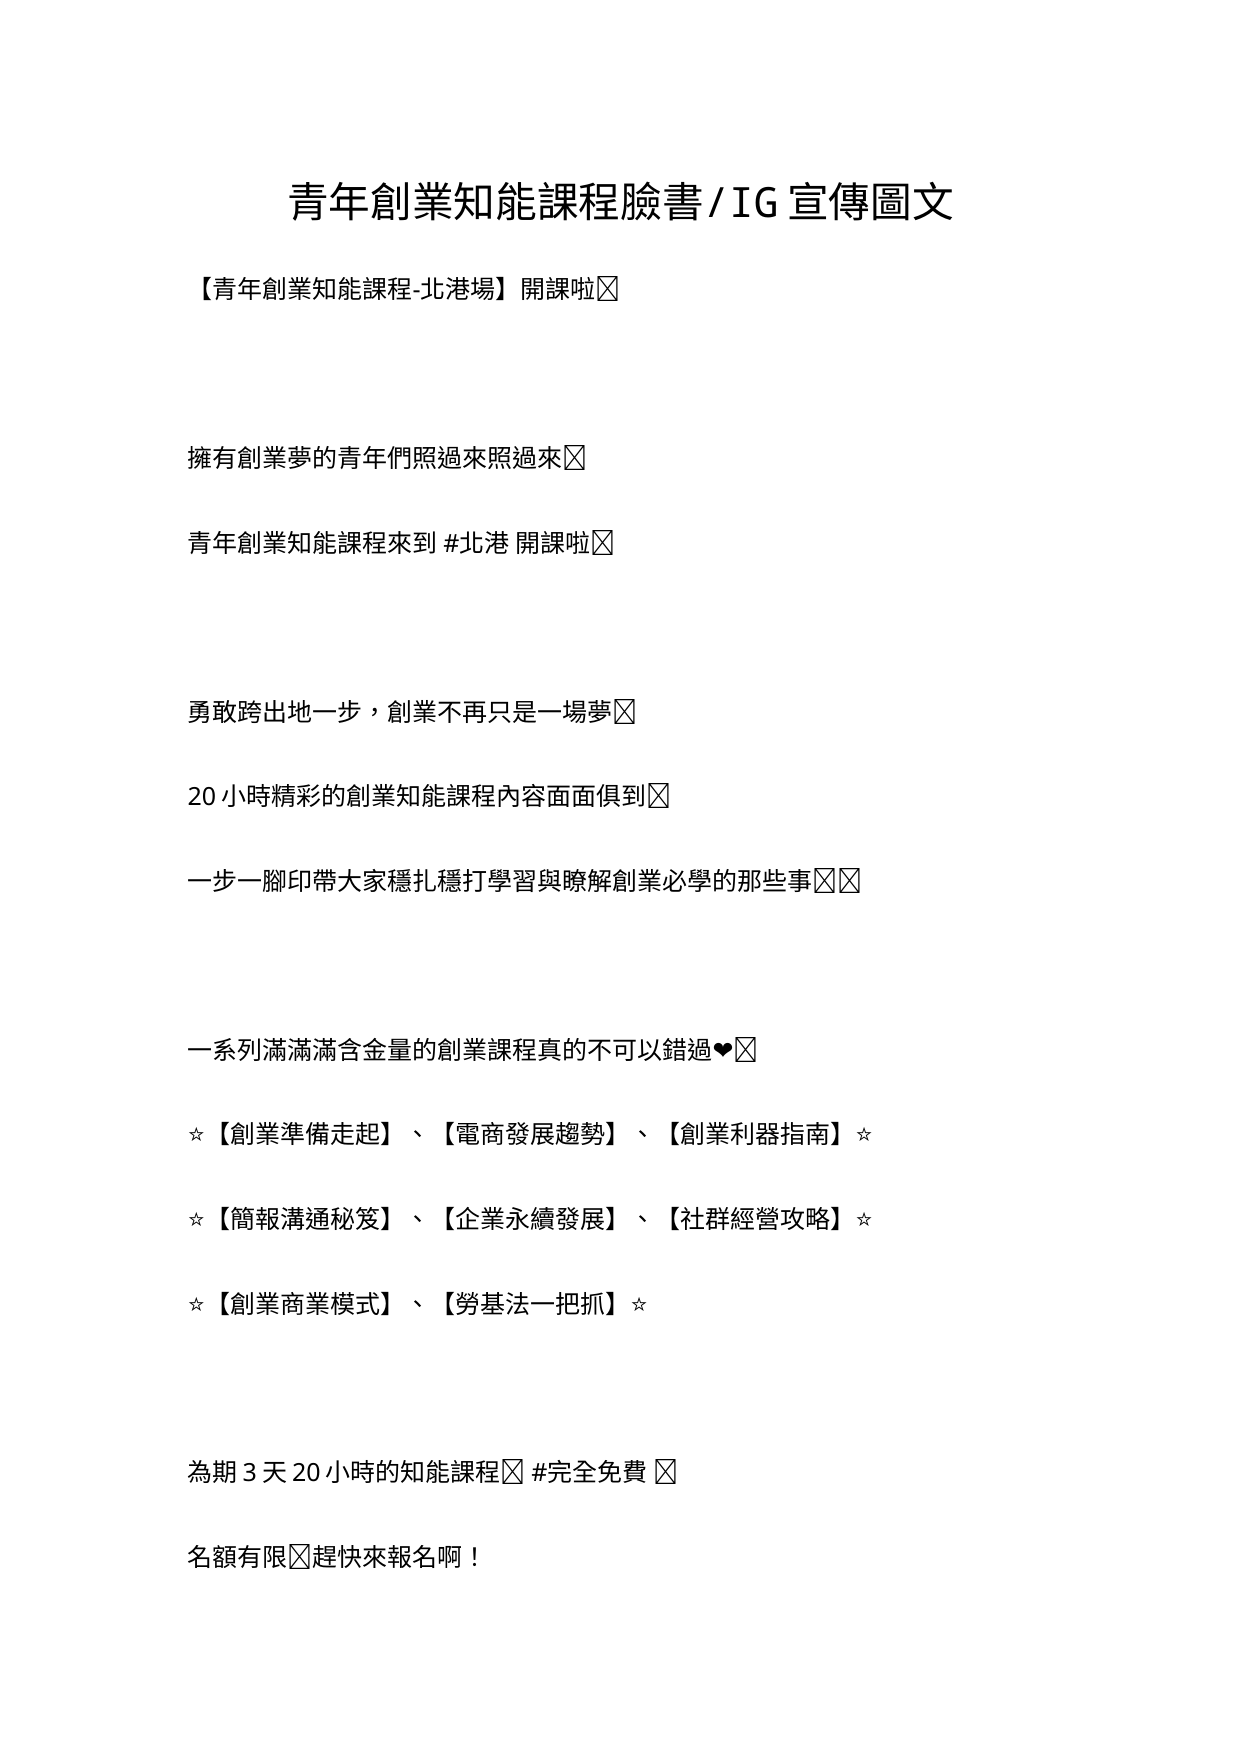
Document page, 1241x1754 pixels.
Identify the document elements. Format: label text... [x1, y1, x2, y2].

text 勇敢跨出地一步，創業不再只是一場夢🥴 [187, 669, 1053, 731]
text 青年創業知能課程來到 #北港 開課啦🥳 [187, 500, 1053, 562]
text ⭐️【創業商業模式】、【勞基法一把抓】⭐️ [187, 1261, 1053, 1323]
text 青年創業知能課程臉書/IG宣傳圖文 [187, 158, 1053, 221]
text ⭐️【簡報溝通秘笈】、【企業永續發展】、【社群經營攻略】⭐️ [187, 1176, 1053, 1238]
text 名額有限💥趕快來報名啊！ [187, 1514, 1053, 1576]
text 20小時精彩的創業知能課程內容面面俱到🥰 [187, 753, 1053, 816]
text 【青年創業知能課程-北港場】開課啦🚀 [187, 246, 1053, 309]
text ⭐️【創業準備走起】、【電商發展趨勢】、【創業利器指南】⭐️ [187, 1091, 1053, 1154]
text 擁有創業夢的青年們照過來照過來🧐 [187, 415, 1053, 478]
text 為期3天20小時的知能課程✨ #完全免費 ✨ [187, 1429, 1053, 1492]
text 一步一腳印帶大家穩扎穩打學習與瞭解創業必學的那些事🙌🏻 [187, 838, 1053, 900]
text 一系列滿滿滿含金量的創業課程真的不可以錯過❤️‍🔥 [187, 1007, 1053, 1069]
